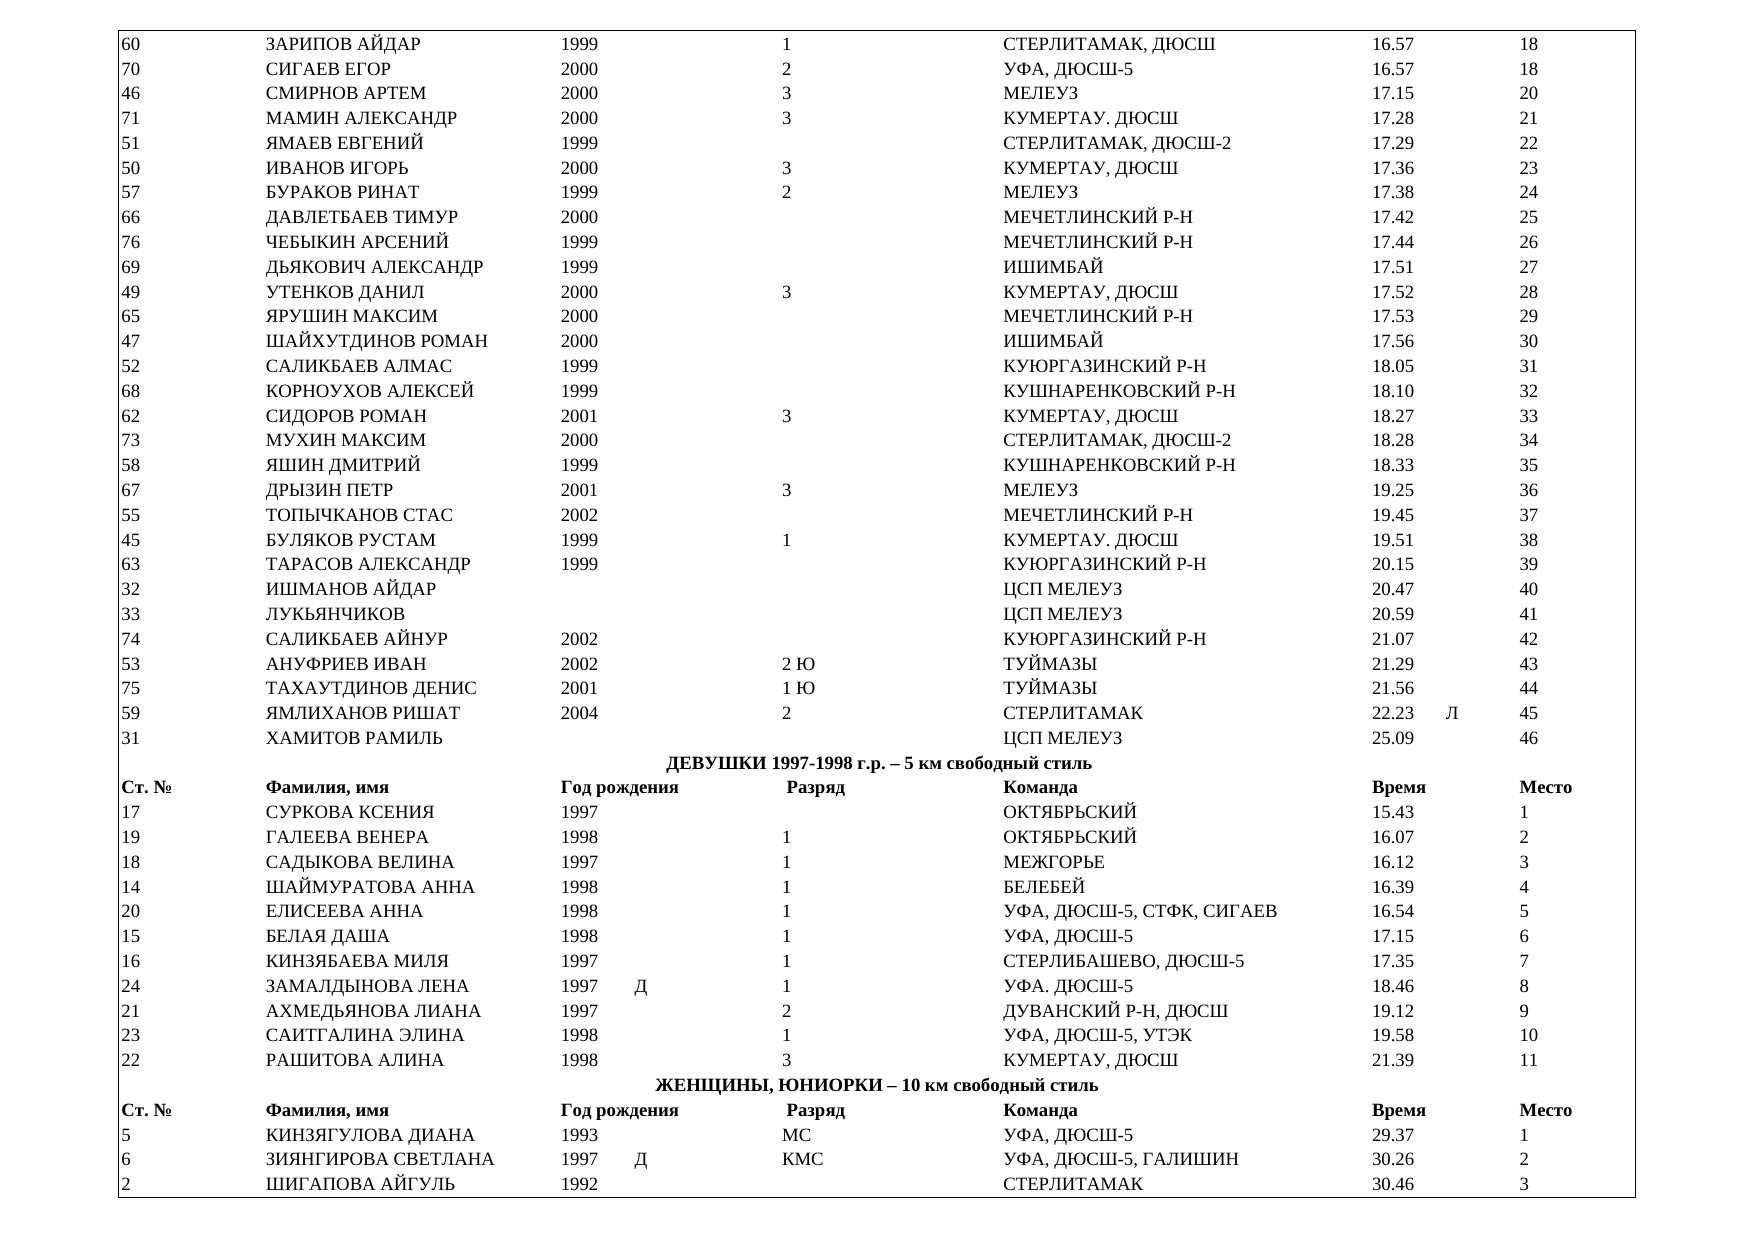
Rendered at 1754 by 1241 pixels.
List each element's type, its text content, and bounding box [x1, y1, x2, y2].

text 45 БУЛЯКОВ РУСТАМ 1999 1 КУМЕРТАУ. ДЮСШ 19.51 38 [119, 525, 1635, 550]
text 63 ТАРАСОВ АЛЕКСАНДР 1999 КУЮРГАЗИНСКИЙ Р-Н 20.15 39 [119, 550, 1635, 575]
text 62 СИДОРОВ РОМАН 2001 3 КУМЕРТАУ, ДЮСШ 18.27 33 [119, 401, 1635, 426]
text 21 АХМЕДЬЯНОВА ЛИАНА 1997 2 ДУВАНСКИЙ Р-Н, ДЮСШ 19.12 9 [119, 996, 1635, 1021]
text 60 ЗАРИПОВ АЙДАР 1999 1 СТЕРЛИТАМАК, ДЮСШ 16.57 18 [119, 31, 1635, 54]
text 15 БЕЛАЯ ДАША 1998 1 УФА, ДЮСШ-5 17.15 6 [119, 922, 1635, 947]
text 14 ШАЙМУРАТОВА АННА 1998 1 БЕЛЕБЕЙ 16.39 4 [119, 872, 1635, 897]
text 58 ЯШИН ДМИТРИЙ 1999 КУШНАРЕНКОВСКИЙ Р-Н 18.33 35 [119, 451, 1635, 476]
text 57 БУРАКОВ РИНАТ 1999 2 МЕЛЕУЗ 17.38 24 [119, 178, 1635, 203]
text 73 МУХИН МАКСИМ 2000 СТЕРЛИТАМАК, ДЮСШ-2 18.28 34 [119, 426, 1635, 451]
text 74 САЛИКБАЕВ АЙНУР 2002 КУЮРГАЗИНСКИЙ Р-Н 21.07 42 [119, 624, 1635, 649]
text ДЕВУШКИ 1997-1998 г.р. – 5 км свободный стиль [119, 748, 1635, 773]
text 50 ИВАНОВ ИГОРЬ 2000 3 КУМЕРТАУ, ДЮСШ 17.36 23 [119, 153, 1635, 178]
text 52 САЛИКБАЕВ АЛМАС 1999 КУЮРГАЗИНСКИЙ Р-Н 18.05 31 [119, 352, 1635, 377]
text 32 ИШМАНОВ АЙДАР ЦСП МЕЛЕУЗ 20.47 40 [119, 575, 1635, 600]
text 65 ЯРУШИН МАКСИМ 2000 МЕЧЕТЛИНСКИЙ Р-Н 17.53 29 [119, 302, 1635, 327]
text 20 ЕЛИСЕЕВА АННА 1998 1 УФА, ДЮСШ-5, СТФК, СИГАЕВ 16.54 5 [119, 897, 1635, 922]
text 66 ДАВЛЕТБАЕВ ТИМУР 2000 МЕЧЕТЛИНСКИЙ Р-Н 17.42 25 [119, 203, 1635, 228]
text 75 ТАХАУТДИНОВ ДЕНИС 2001 1 Ю ТУЙМАЗЫ 21.56 44 [119, 674, 1635, 699]
text 70 СИГАЕВ ЕГОР 2000 2 УФА, ДЮСШ-5 16.57 18 [119, 54, 1635, 79]
text 19 ГАЛЕЕВА ВЕНЕРА 1998 1 ОКТЯБРЬСКИЙ 16.07 2 [119, 823, 1635, 848]
text 46 СМИРНОВ АРТЕМ 2000 3 МЕЛЕУЗ 17.15 20 [119, 79, 1635, 104]
text 23 САИТГАЛИНА ЭЛИНА 1998 1 УФА, ДЮСШ-5, УТЭК 19.58 10 [119, 1021, 1635, 1046]
text 53 АНУФРИЕВ ИВАН 2002 2 Ю ТУЙМАЗЫ 21.29 43 [119, 649, 1635, 674]
text 5 КИНЗЯГУЛОВА ДИАНА 1993 МС УФА, ДЮСШ-5 29.37 1 [119, 1120, 1635, 1145]
text 49 УТЕНКОВ ДАНИЛ 2000 3 КУМЕРТАУ, ДЮСШ 17.52 28 [119, 277, 1635, 302]
text 16 КИНЗЯБАЕВА МИЛЯ 1997 1 СТЕРЛИБАШЕВО, ДЮСШ-5 17.35 7 [119, 947, 1635, 972]
text 59 ЯМЛИХАНОВ РИШАТ 2004 2 СТЕРЛИТАМАК 22.23 Л 45 [119, 699, 1635, 724]
text 31 ХАМИТОВ РАМИЛЬ ЦСП МЕЛЕУЗ 25.09 46 [119, 724, 1635, 748]
text 17 СУРКОВА КСЕНИЯ 1997 ОКТЯБРЬСКИЙ 15.43 1 [119, 798, 1635, 823]
text 71 МАМИН АЛЕКСАНДР 2000 3 КУМЕРТАУ. ДЮСШ 17.28 21 [119, 104, 1635, 129]
text Ст. № Фамилия, имя Год рождения Разряд Команда Время Место [119, 1096, 1635, 1120]
text 76 ЧЕБЫКИН АРСЕНИЙ 1999 МЕЧЕТЛИНСКИЙ Р-Н 17.44 26 [119, 228, 1635, 253]
text 33 ЛУКЬЯНЧИКОВ ЦСП МЕЛЕУЗ 20.59 41 [119, 600, 1635, 624]
text 24 ЗАМАЛДЫНОВА ЛЕНА 1997 Д 1 УФА. ДЮСШ-5 18.46 8 [119, 972, 1635, 996]
text 51 ЯМАЕВ ЕВГЕНИЙ 1999 СТЕРЛИТАМАК, ДЮСШ-2 17.29 22 [119, 129, 1635, 153]
text ЖЕНЩИНЫ, ЮНИОРКИ – 10 км свободный стиль [119, 1071, 1635, 1096]
text 18 САДЫКОВА ВЕЛИНА 1997 1 МЕЖГОРЬЕ 16.12 3 [119, 848, 1635, 872]
text 67 ДРЫЗИН ПЕТР 2001 3 МЕЛЕУЗ 19.25 36 [119, 476, 1635, 501]
text 22 РАШИТОВА АЛИНА 1998 3 КУМЕРТАУ, ДЮСШ 21.39 11 [119, 1046, 1635, 1071]
text 68 КОРНОУХОВ АЛЕКСЕЙ 1999 КУШНАРЕНКОВСКИЙ Р-Н 18.10 32 [119, 377, 1635, 401]
text 2 ШИГАПОВА АЙГУЛЬ 1992 СТЕРЛИТАМАК 30.46 3 [119, 1170, 1635, 1197]
text Ст. № Фамилия, имя Год рождения Разряд Команда Время Место [119, 773, 1635, 798]
text 69 ДЬЯКОВИЧ АЛЕКСАНДР 1999 ИШИМБАЙ 17.51 27 [119, 253, 1635, 277]
text 6 ЗИЯНГИРОВА СВЕТЛАНА 1997 Д КМС УФА, ДЮСШ-5, ГАЛИШИН 30.26 2 [119, 1145, 1635, 1170]
text 55 ТОПЫЧКАНОВ СТАС 2002 МЕЧЕТЛИНСКИЙ Р-Н 19.45 37 [119, 501, 1635, 525]
text 47 ШАЙХУТДИНОВ РОМАН 2000 ИШИМБАЙ 17.56 30 [119, 327, 1635, 352]
